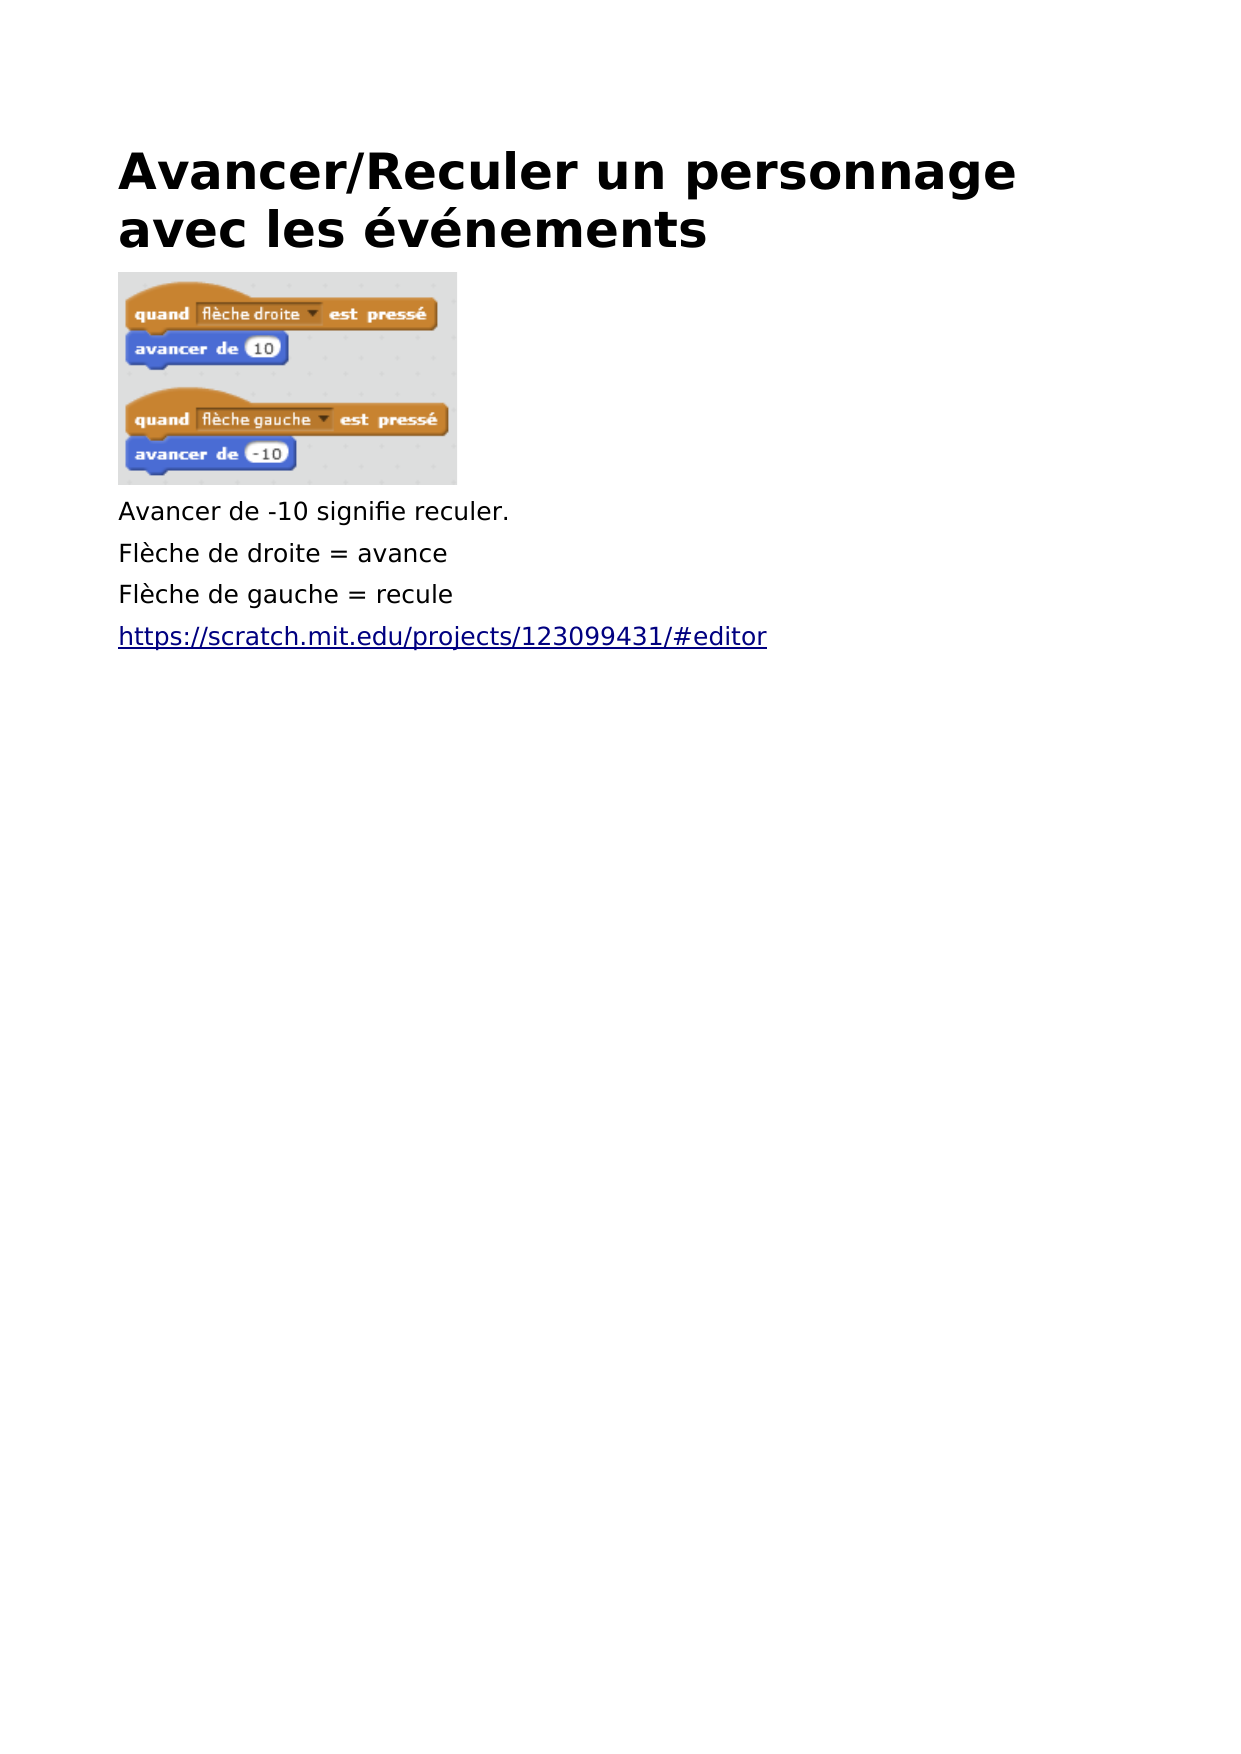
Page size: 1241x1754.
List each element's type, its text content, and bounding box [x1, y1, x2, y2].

text https://scratch.mit.edu/projects/123099431/#editor [118, 622, 1122, 651]
text Avancer de -10 signifie reculer. [118, 497, 1122, 526]
subtitle Avancer/Reculer un personnage avec les événements [118, 143, 1122, 259]
text Flèche de gauche = recule [118, 580, 1122, 609]
picture [118, 272, 458, 485]
text Flèche de droite = avance [118, 539, 1122, 568]
